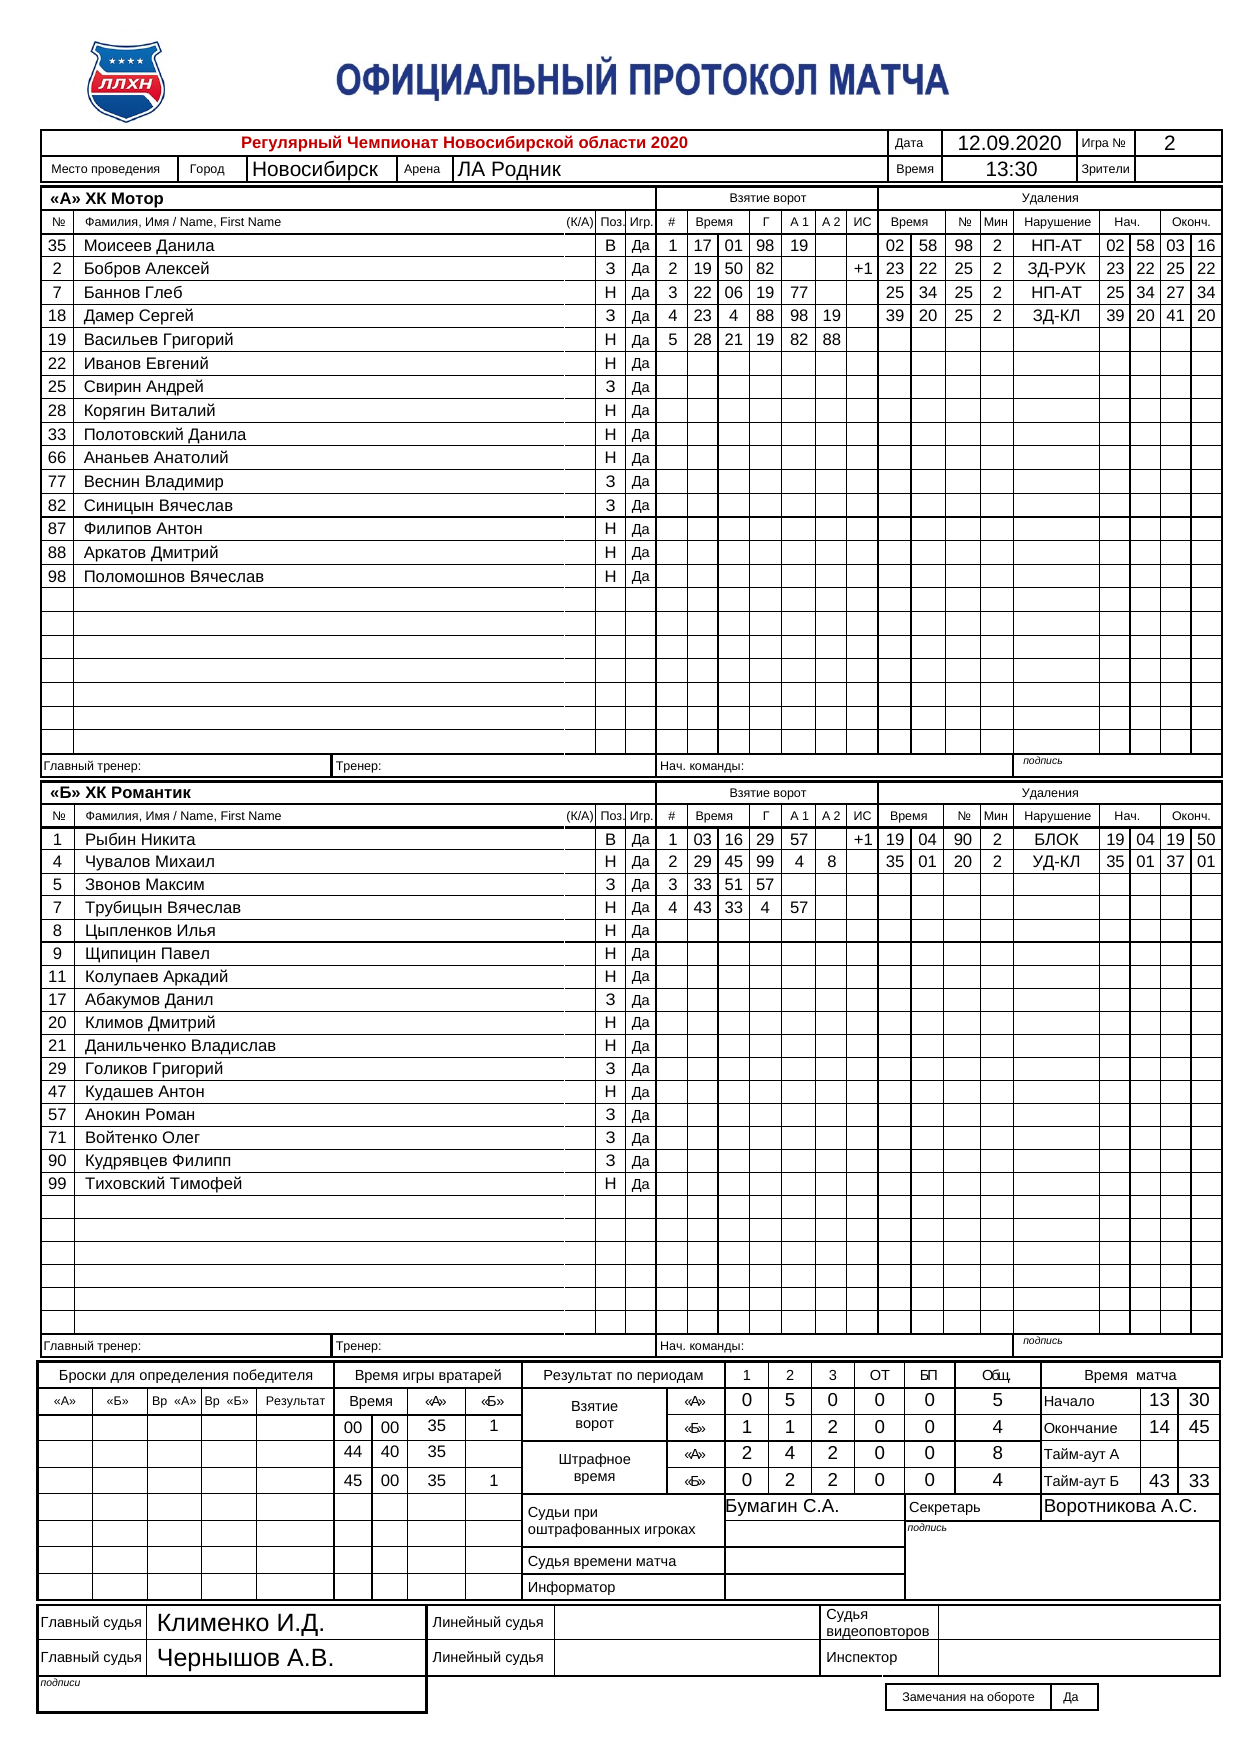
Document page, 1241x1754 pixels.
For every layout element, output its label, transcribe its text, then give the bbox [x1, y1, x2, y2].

table_cell 40 [373, 1441, 407, 1467]
table_cell Да [626, 874, 655, 895]
table_cell 2 [981, 257, 1013, 280]
table_cell [912, 1081, 943, 1103]
table_cell [816, 920, 846, 941]
table_cell «А» [668, 1389, 724, 1413]
table_cell [1014, 612, 1099, 634]
table_cell [816, 281, 846, 303]
table_cell [596, 683, 625, 706]
table_cell [946, 636, 980, 658]
table_cell 29 [42, 1058, 74, 1079]
table_cell [626, 1219, 655, 1241]
table_cell 34 [912, 281, 945, 303]
table_cell [847, 1196, 877, 1218]
table_cell [688, 612, 717, 634]
table_cell [657, 399, 687, 422]
table_cell [1131, 659, 1160, 682]
table_cell Н [596, 328, 625, 351]
table_cell [719, 1311, 749, 1333]
table_cell [782, 446, 815, 469]
table_cell [74, 588, 564, 611]
table_cell 25 [1100, 281, 1129, 303]
table_cell [1131, 494, 1160, 516]
table_cell 5 [42, 874, 74, 895]
table_cell [981, 1265, 1013, 1287]
table_cell [1100, 683, 1129, 706]
table_cell [408, 1494, 465, 1520]
table_cell [1131, 730, 1160, 753]
table_cell [750, 541, 781, 564]
table_cell [74, 659, 564, 682]
table_cell [565, 989, 595, 1011]
table_cell [816, 989, 846, 1011]
table_cell [565, 850, 595, 872]
table_cell [1131, 1242, 1160, 1264]
table_cell Да [626, 1012, 655, 1033]
table_cell Арена [398, 157, 452, 181]
table_cell [335, 1574, 371, 1599]
table_cell № [946, 211, 980, 233]
table_cell Моисеев Данила [74, 235, 564, 256]
table_cell [847, 850, 877, 872]
table_header «Б» ХК Романтик [42, 783, 655, 803]
table_cell [1131, 1288, 1160, 1310]
table_cell 04 [1131, 829, 1160, 849]
table_cell [750, 423, 781, 445]
table_cell [782, 1035, 815, 1057]
table_cell [565, 257, 595, 280]
table_cell [466, 1574, 521, 1599]
table_cell [847, 966, 877, 987]
table_cell [148, 1416, 201, 1440]
table_cell [981, 659, 1013, 682]
table_cell [408, 1521, 465, 1546]
table_cell Н [596, 850, 625, 872]
table_cell [688, 943, 717, 964]
table_cell А 2 [816, 211, 846, 233]
table_cell [719, 1219, 749, 1241]
table_cell [847, 1219, 877, 1241]
table_cell [912, 612, 945, 634]
table_cell Время [889, 157, 941, 181]
table_header Удаления [879, 783, 1221, 803]
table_cell [981, 423, 1013, 445]
table_cell [981, 1127, 1013, 1149]
table_cell «Б» [93, 1389, 147, 1413]
table_cell [202, 1574, 256, 1599]
table_cell [75, 1311, 564, 1333]
table_cell [688, 1104, 717, 1126]
table_cell [981, 376, 1013, 398]
table_cell [626, 1196, 655, 1218]
table_cell [946, 541, 980, 564]
table_cell [1192, 1196, 1221, 1218]
table_cell [750, 1127, 781, 1149]
table_cell ЗД-РУК [1014, 257, 1099, 280]
table_cell Да [626, 1127, 655, 1149]
table_cell [912, 328, 945, 351]
table_cell [1141, 1441, 1177, 1467]
table_cell 25 [946, 281, 980, 303]
table_cell [719, 683, 749, 706]
table_cell [816, 659, 846, 682]
table_cell [981, 518, 1013, 540]
table_cell [816, 683, 846, 706]
table_cell [946, 707, 980, 729]
table_cell 4 [42, 850, 74, 872]
table_cell [912, 1058, 943, 1079]
table_cell [879, 1058, 910, 1079]
table_cell УД-КЛ [1014, 850, 1099, 872]
table_cell Филипов Антон [74, 518, 564, 540]
table_cell [1014, 1265, 1099, 1287]
table_cell Баннов Глеб [74, 281, 564, 303]
table_cell Н [596, 896, 625, 918]
table_cell [912, 943, 943, 964]
table_cell 2 [657, 257, 687, 280]
table_cell 23 [1100, 257, 1129, 280]
table_cell [688, 659, 717, 682]
table_cell [981, 1104, 1013, 1126]
table_cell [1014, 920, 1099, 941]
table_cell [750, 399, 781, 422]
table_cell [75, 1242, 564, 1264]
table_cell 20 [1131, 305, 1160, 327]
table_header Регулярный Чемпионат Новосибирской области 2020 [42, 131, 887, 155]
table_cell [688, 1196, 717, 1218]
table_cell [596, 1311, 625, 1333]
table_cell [688, 1150, 717, 1172]
table_cell 45 [719, 850, 749, 872]
table_cell 0 [855, 1415, 904, 1440]
table_cell [981, 920, 1013, 941]
table_cell [1131, 707, 1160, 729]
table_cell Рыбин Никита [75, 829, 564, 849]
table_cell 9 [42, 943, 74, 964]
table_cell [565, 1265, 595, 1287]
table_cell 35 [879, 850, 910, 872]
table_cell 0 [812, 1389, 854, 1413]
table_cell [879, 541, 910, 564]
table_cell [782, 659, 815, 682]
table_cell [1131, 328, 1160, 351]
table_cell 21 [42, 1035, 74, 1057]
table_cell Н [596, 541, 625, 564]
table_cell [750, 636, 781, 658]
table_cell Синицын Вячеслав [74, 494, 564, 516]
table_cell 88 [816, 328, 846, 351]
table_cell [1161, 707, 1190, 729]
table_cell Бобров Алексей [74, 257, 564, 280]
table_cell [688, 518, 717, 540]
table_cell [1131, 1219, 1160, 1241]
table_cell [719, 1242, 749, 1264]
table_cell [565, 707, 595, 729]
table_cell [981, 874, 1013, 895]
table_cell [847, 989, 877, 1011]
table_cell 04 [912, 829, 943, 849]
table_cell [1100, 874, 1129, 895]
table_cell [565, 1104, 595, 1126]
table_cell [1192, 494, 1221, 516]
table_cell Н [596, 565, 625, 587]
table_cell [75, 1265, 564, 1287]
table_cell [257, 1441, 333, 1467]
table_cell [981, 1311, 1013, 1333]
table_cell [408, 1547, 465, 1573]
table_cell [1014, 518, 1099, 540]
table_cell [1161, 1012, 1190, 1033]
table_cell [1161, 470, 1190, 493]
table_cell 43 [1141, 1468, 1177, 1493]
table_cell [782, 1012, 815, 1033]
table_header Замечания на обороте [887, 1685, 1050, 1709]
table_cell [782, 541, 815, 564]
table_cell Да [626, 565, 655, 587]
table_cell Да [626, 966, 655, 987]
table_cell [981, 399, 1013, 422]
table_cell [847, 659, 877, 682]
table_cell 0 [905, 1389, 954, 1413]
table_cell З [596, 1104, 625, 1126]
table_cell [657, 518, 687, 540]
table_cell [816, 518, 846, 540]
table_cell [816, 1242, 846, 1264]
table_cell [1192, 352, 1221, 374]
table_header Броски для определения победителя [39, 1363, 333, 1387]
table_cell [74, 612, 564, 634]
table_cell Да [626, 541, 655, 564]
table_cell Г [750, 805, 781, 826]
table_cell [879, 1311, 910, 1333]
table_cell Фамилия, Имя / Name, First Name [75, 805, 565, 826]
table_cell [626, 730, 655, 753]
table_cell 20 [1192, 305, 1221, 327]
table_cell 03 [1161, 235, 1190, 256]
table_cell [1161, 636, 1190, 658]
table_cell [565, 730, 595, 753]
table_cell [750, 683, 781, 706]
table_cell [816, 1311, 846, 1333]
table_cell [373, 1494, 407, 1520]
table_cell [726, 1575, 904, 1599]
table_cell [657, 494, 687, 516]
table_cell Вр «А» [148, 1389, 201, 1413]
table_cell [565, 636, 595, 658]
table_cell [1192, 518, 1221, 540]
table_cell 34 [1192, 281, 1221, 303]
table_cell «А» [408, 1389, 465, 1413]
table_cell 90 [42, 1150, 74, 1172]
table_cell [1100, 1173, 1129, 1195]
table_cell [782, 683, 815, 706]
table_cell Н [596, 399, 625, 422]
table_cell [750, 1058, 781, 1079]
table_cell [750, 1173, 781, 1195]
table_cell [912, 683, 945, 706]
table_cell [1131, 920, 1160, 941]
table_cell [596, 588, 625, 611]
table_cell 0 [726, 1468, 768, 1493]
table_cell [946, 470, 980, 493]
table_cell [879, 874, 910, 895]
table_cell [1131, 683, 1160, 706]
table_cell [816, 1104, 846, 1126]
table_cell [816, 446, 846, 469]
table_cell [1161, 1311, 1190, 1333]
table_cell Колупаев Аркадий [75, 966, 564, 987]
table_cell [1192, 1035, 1221, 1057]
table_cell 19 [816, 305, 846, 327]
table_cell [879, 470, 910, 493]
table_cell 22 [42, 352, 73, 374]
table_cell [1100, 1058, 1129, 1079]
table_cell [74, 683, 564, 706]
table_cell [816, 943, 846, 964]
table_cell [626, 612, 655, 634]
table_cell [148, 1521, 201, 1546]
table_cell НП-АТ [1014, 235, 1099, 256]
table_cell [981, 636, 1013, 658]
table_cell [782, 1058, 815, 1079]
table_cell 19 [42, 328, 73, 351]
table_cell ИС [847, 211, 877, 233]
table_cell [42, 1311, 74, 1333]
table_cell [1161, 612, 1190, 634]
table_cell [816, 1150, 846, 1172]
table_cell 0 [905, 1442, 954, 1467]
table_cell [782, 1288, 815, 1310]
table_cell 33 [719, 896, 749, 918]
table_cell [1100, 1196, 1129, 1218]
table_cell [688, 1265, 717, 1287]
table_cell [657, 920, 687, 941]
table_cell [816, 235, 846, 256]
table_cell [981, 494, 1013, 516]
table_cell [565, 1196, 595, 1218]
table_cell [847, 1127, 877, 1149]
table_cell [816, 1035, 846, 1057]
table_cell 4 [769, 1442, 811, 1467]
table_cell [555, 1606, 819, 1639]
table_cell 19 [688, 257, 717, 280]
table_cell [816, 1196, 846, 1218]
table_cell Да [626, 1150, 655, 1172]
table_cell [1161, 989, 1190, 1011]
table_cell [688, 423, 717, 445]
table_cell [981, 565, 1013, 587]
table_cell Мин [981, 805, 1013, 826]
table_cell [39, 1416, 92, 1440]
table_cell # [657, 211, 687, 233]
table_cell [1131, 874, 1160, 895]
table_cell Бумагин С.А. [726, 1495, 904, 1520]
table_cell [596, 1242, 625, 1264]
table_cell [816, 470, 846, 493]
table_cell Да [626, 352, 655, 374]
table_cell Климов Дмитрий [75, 1012, 564, 1033]
table_cell [1014, 1104, 1099, 1126]
table_cell [596, 707, 625, 729]
table_cell (К/А) [565, 805, 595, 826]
table_cell Н [596, 518, 625, 540]
table_cell [565, 399, 595, 422]
table_cell подписи [39, 1677, 425, 1711]
table_cell [847, 683, 877, 706]
table_cell НП-АТ [1014, 281, 1099, 303]
table_cell [879, 565, 910, 587]
table_cell [750, 730, 781, 753]
table_cell [1161, 423, 1190, 445]
table_cell 28 [688, 328, 717, 351]
table_cell [565, 1242, 595, 1264]
table_cell З [596, 470, 625, 493]
table_cell В [596, 829, 625, 849]
table_cell 19 [750, 281, 781, 303]
table_cell [1192, 470, 1221, 493]
table_cell [750, 1196, 781, 1218]
table_cell З [596, 1150, 625, 1172]
table_cell [202, 1441, 256, 1467]
table_cell [565, 943, 595, 964]
table_cell З [596, 257, 625, 280]
table_cell [565, 328, 595, 351]
table_cell Главный судья [39, 1606, 146, 1639]
table_cell [816, 730, 846, 753]
table_cell [939, 1606, 1219, 1639]
table_cell Н [596, 423, 625, 445]
table_cell [912, 874, 943, 895]
table_cell З [596, 1058, 625, 1079]
table_cell [688, 1081, 717, 1103]
table_cell 27 [1161, 281, 1190, 303]
table_cell [1014, 874, 1099, 895]
table_cell [719, 1265, 749, 1287]
table_cell [946, 612, 980, 634]
table_cell [1161, 352, 1190, 374]
table_cell [981, 1219, 1013, 1241]
table_cell [847, 1012, 877, 1033]
table_cell БЛОК [1014, 829, 1099, 849]
table_cell [1131, 1035, 1160, 1057]
table_cell [1192, 966, 1221, 987]
table_cell Г [750, 211, 781, 233]
table_cell 57 [42, 1104, 74, 1126]
table_cell 4 [956, 1468, 1040, 1493]
table_cell [912, 423, 945, 445]
table_cell 71 [42, 1127, 74, 1149]
table_cell 57 [782, 829, 815, 849]
table_cell Главный судья [39, 1640, 146, 1675]
table_cell [981, 1035, 1013, 1057]
table_cell [879, 494, 910, 516]
table_header Игра № [1078, 131, 1134, 155]
table_cell [782, 1265, 815, 1287]
table_cell [1100, 423, 1129, 445]
table_cell Да [626, 1104, 655, 1126]
table_cell [879, 989, 910, 1011]
table_cell [946, 730, 980, 753]
table_cell [1161, 1196, 1190, 1218]
table_cell [1161, 1219, 1190, 1241]
table_cell [1192, 541, 1221, 564]
table_cell [782, 1242, 815, 1264]
table_cell 22 [688, 281, 717, 303]
table_cell [565, 874, 595, 895]
table_cell Н [596, 1035, 625, 1057]
table_cell [74, 636, 564, 658]
table_cell 25 [946, 257, 980, 280]
table_cell [657, 1242, 687, 1264]
table_cell [1192, 328, 1221, 351]
table_cell +1 [847, 257, 877, 280]
table_cell [946, 588, 980, 611]
table_cell [782, 874, 815, 895]
table_cell [1179, 1441, 1219, 1467]
table_cell [879, 966, 910, 987]
table_cell [1131, 896, 1160, 918]
table_cell [1136, 157, 1221, 181]
table_cell 98 [946, 235, 980, 256]
table_cell [565, 829, 595, 849]
table_cell [1014, 1242, 1099, 1264]
table_cell [847, 376, 877, 398]
table_cell Секретарь [906, 1495, 1040, 1520]
table_cell [981, 1242, 1013, 1264]
table_cell 90 [944, 829, 980, 849]
table_cell [1161, 518, 1190, 540]
table_cell Да [626, 470, 655, 493]
table_cell [946, 446, 980, 469]
table_cell Время [688, 805, 749, 826]
table_cell 35 [408, 1468, 465, 1493]
table_cell [750, 588, 781, 611]
table_cell Да [626, 446, 655, 469]
table_cell 98 [42, 565, 73, 587]
table_cell 0 [855, 1442, 904, 1467]
table_cell Да [626, 518, 655, 540]
table_cell [847, 943, 877, 964]
table_cell Н [596, 1081, 625, 1103]
table_cell «Б» [668, 1468, 724, 1493]
table_cell 2 [42, 257, 73, 280]
table_cell [626, 1242, 655, 1264]
table_cell [257, 1547, 333, 1573]
table_cell [879, 1012, 910, 1033]
table_cell [688, 1242, 717, 1264]
table_cell [42, 730, 73, 753]
table_cell [1100, 707, 1129, 729]
table_cell [879, 1081, 910, 1103]
table_cell 13:30 [943, 157, 1076, 181]
table_cell Время [335, 1389, 407, 1413]
table_cell [1131, 636, 1160, 658]
table_cell [626, 1288, 655, 1310]
table_cell [596, 1288, 625, 1310]
table_cell [912, 446, 945, 469]
table_cell [879, 1196, 910, 1218]
table_cell [42, 636, 73, 658]
table_cell [1161, 1104, 1190, 1126]
table_cell [565, 1127, 595, 1149]
table_cell Линейный судья [428, 1606, 554, 1639]
table_cell [688, 1035, 717, 1057]
table_cell [688, 730, 717, 753]
table_cell 51 [719, 874, 749, 895]
table_cell [782, 636, 815, 658]
table_cell [782, 1081, 815, 1103]
table_cell [750, 707, 781, 729]
table_cell [981, 707, 1013, 729]
table_cell [879, 423, 910, 445]
table_cell [93, 1441, 147, 1467]
table_cell 0 [905, 1415, 954, 1440]
table_cell [565, 305, 595, 327]
table_cell Н [596, 1012, 625, 1033]
table_cell [565, 1081, 595, 1103]
table_header Взятие ворот [657, 783, 877, 803]
table_cell [1131, 1150, 1160, 1172]
table_cell [981, 470, 1013, 493]
table_cell [1100, 1104, 1129, 1126]
table_cell 1 [726, 1415, 768, 1440]
table_cell 2 [981, 235, 1013, 256]
table_cell [1161, 1265, 1190, 1287]
table_cell Тайм-аут Б [1042, 1468, 1140, 1493]
table_cell [1100, 518, 1129, 540]
table_cell [42, 1288, 74, 1310]
table_cell Анокин Роман [75, 1104, 564, 1126]
table_cell Время [879, 211, 945, 233]
table_cell Время [879, 805, 943, 826]
table_cell 47 [42, 1081, 74, 1103]
table_cell [944, 896, 980, 918]
table_cell [847, 235, 877, 256]
table_cell [782, 1104, 815, 1126]
table_cell 01 [912, 850, 943, 872]
table_cell [816, 612, 846, 634]
table_cell [879, 1265, 910, 1287]
table_cell [39, 1494, 92, 1520]
table_cell 0 [855, 1468, 904, 1493]
table_cell ИС [847, 805, 877, 826]
table_cell [565, 446, 595, 469]
table_cell Тренер: [333, 755, 655, 776]
table_cell 29 [750, 829, 781, 849]
table_cell [1100, 1311, 1129, 1333]
table_cell Да [626, 1035, 655, 1057]
table_cell [1161, 659, 1190, 682]
table_cell [912, 352, 945, 374]
table_cell Мин [981, 211, 1013, 233]
table_cell Линейный судья [428, 1640, 554, 1675]
table_cell [1014, 636, 1099, 658]
table_cell [719, 989, 749, 1011]
table_cell [657, 730, 687, 753]
table_cell [816, 257, 846, 280]
table_cell 58 [912, 235, 945, 256]
table_cell [1100, 636, 1129, 658]
table_cell 34 [1131, 281, 1160, 303]
table_cell [466, 1521, 521, 1546]
table_cell [782, 730, 815, 753]
table_cell [782, 565, 815, 587]
table_cell [782, 1311, 815, 1333]
table_cell [1192, 730, 1221, 753]
table_cell [1161, 896, 1190, 918]
table_cell [719, 1173, 749, 1195]
table_cell [847, 1288, 877, 1310]
table_cell [847, 1058, 877, 1079]
table_cell [1131, 518, 1160, 540]
table_cell [1192, 588, 1221, 611]
table_cell [1100, 1127, 1129, 1149]
table_cell [428, 1677, 882, 1711]
table_cell [912, 966, 943, 987]
table_cell Фамилия, Имя / Name, First Name [74, 211, 565, 233]
table_cell 0 [726, 1389, 768, 1413]
table_cell [1161, 494, 1190, 516]
table_cell Инспектор [821, 1640, 938, 1675]
table_cell [565, 518, 595, 540]
table_cell [750, 1081, 781, 1103]
table_cell [1161, 1035, 1190, 1057]
table_cell А 1 [782, 211, 815, 233]
table_cell [750, 1265, 781, 1287]
table_cell 33 [42, 423, 73, 445]
table_cell 77 [42, 470, 73, 493]
table_cell [1192, 659, 1221, 682]
table_cell [688, 446, 717, 469]
table_cell [1131, 423, 1160, 445]
table_cell [782, 612, 815, 634]
table_cell [565, 920, 595, 941]
table_cell [782, 376, 815, 398]
table_cell [816, 1127, 846, 1149]
table_header 2 [1136, 131, 1221, 155]
table_cell 66 [42, 446, 73, 469]
table_cell 2 [981, 829, 1013, 849]
table_cell [1100, 1012, 1129, 1033]
table_cell # [657, 805, 687, 826]
table_cell [1192, 1311, 1221, 1333]
table_cell [879, 1173, 910, 1195]
table_cell Иванов Евгений [74, 352, 564, 374]
table_cell 22 [912, 257, 945, 280]
table_cell [879, 730, 910, 753]
table_cell [944, 1081, 980, 1103]
table_cell ЗД-КЛ [1014, 305, 1099, 327]
table_cell Звонов Максим [75, 874, 564, 895]
table_cell [1014, 376, 1099, 398]
table_cell [816, 423, 846, 445]
table_cell Н [596, 446, 625, 469]
table_cell [847, 352, 877, 374]
table_cell [946, 352, 980, 374]
table_cell 58 [1131, 235, 1160, 256]
table_cell [879, 636, 910, 658]
table_cell 0 [905, 1468, 954, 1493]
table_cell 2 [812, 1415, 854, 1440]
table_cell [565, 966, 595, 987]
table_cell 4 [750, 896, 781, 918]
table_cell [1131, 446, 1160, 469]
table_cell [555, 1640, 819, 1675]
table_cell [626, 659, 655, 682]
table_cell Тиховский Тимофей [75, 1173, 564, 1195]
table_cell [847, 1311, 877, 1333]
table_cell [847, 565, 877, 587]
table_cell [782, 423, 815, 445]
table_header 2 [769, 1363, 811, 1387]
table_cell [1014, 494, 1099, 516]
table_cell [596, 1196, 625, 1218]
table_cell 2 [726, 1442, 768, 1467]
table_cell Да [626, 281, 655, 303]
table_cell [466, 1494, 521, 1520]
table_cell [657, 541, 687, 564]
table_cell [816, 707, 846, 729]
table_cell [944, 1265, 980, 1287]
table_cell [782, 1196, 815, 1218]
table_cell [688, 1219, 717, 1241]
table_cell [883, 1677, 1220, 1681]
table_cell [148, 1574, 201, 1599]
table_cell [565, 423, 595, 445]
table_cell [565, 494, 595, 516]
table_cell [912, 1173, 943, 1195]
table_cell [879, 376, 910, 398]
table_cell [782, 1219, 815, 1241]
table_cell [946, 399, 980, 422]
table_cell Данильченко Владислав [75, 1035, 564, 1057]
table_cell [1100, 896, 1129, 918]
table_cell 02 [1100, 235, 1129, 256]
table_cell [565, 541, 595, 564]
table_cell [1100, 943, 1129, 964]
table_cell [74, 707, 564, 729]
table_header БП [905, 1363, 954, 1387]
table_cell [847, 328, 877, 351]
table_cell [847, 707, 877, 729]
table_cell [1131, 966, 1160, 987]
table_cell [657, 588, 687, 611]
table_cell 20 [944, 850, 980, 872]
table_cell 7 [42, 281, 73, 303]
table_cell [847, 1035, 877, 1057]
table_cell Судья времени матча [523, 1548, 724, 1573]
table_cell Взятие ворот [523, 1389, 666, 1440]
table_cell [750, 612, 781, 634]
table_cell 00 [373, 1468, 407, 1493]
table_cell [1131, 1311, 1160, 1333]
table_cell [657, 565, 687, 587]
table_cell [1014, 943, 1099, 964]
table_cell 18 [42, 305, 73, 327]
table_cell [1100, 612, 1129, 634]
table_cell Да [626, 235, 655, 256]
table_cell 82 [42, 494, 73, 516]
table_cell [750, 1104, 781, 1126]
table_cell [1161, 874, 1190, 895]
table_cell [657, 1104, 687, 1126]
table_cell [912, 518, 945, 540]
table_cell [202, 1547, 256, 1573]
table_cell [565, 1288, 595, 1310]
table_cell Информатор [523, 1575, 724, 1599]
table_cell [657, 1288, 687, 1310]
table_cell [565, 1311, 595, 1333]
table_cell 19 [782, 235, 815, 256]
table_cell [565, 376, 595, 398]
table_cell [816, 588, 846, 611]
table_cell [944, 1242, 980, 1264]
table_cell 4 [657, 305, 687, 327]
table_cell [596, 1219, 625, 1241]
table_cell [816, 874, 846, 895]
table_cell [657, 966, 687, 987]
table_cell 77 [782, 281, 815, 303]
table_cell [782, 1127, 815, 1149]
table_cell [816, 1058, 846, 1079]
table_cell З [596, 989, 625, 1011]
table_cell [719, 541, 749, 564]
table_cell [657, 636, 687, 658]
table_cell [946, 376, 980, 398]
table_cell [1131, 470, 1160, 493]
table_cell Да [626, 494, 655, 516]
table_cell [750, 1311, 781, 1333]
table_cell [626, 683, 655, 706]
table_cell [719, 352, 749, 374]
table_cell 06 [719, 281, 749, 303]
table_cell [42, 683, 73, 706]
table_cell [1014, 446, 1099, 469]
table_cell [879, 1035, 910, 1057]
table_cell [93, 1468, 147, 1493]
table_cell Нач. команды: [657, 1335, 1012, 1356]
table_cell [944, 966, 980, 987]
table_cell [1131, 376, 1160, 398]
table_cell 01 [1131, 850, 1160, 872]
table_cell [626, 1265, 655, 1287]
table_cell [719, 588, 749, 611]
table_cell 4 [782, 850, 815, 872]
table_cell [657, 1150, 687, 1172]
table_cell [1014, 1173, 1099, 1195]
table_cell [688, 352, 717, 374]
table_cell Штрафное время [523, 1442, 666, 1493]
table_cell [1192, 683, 1221, 706]
table_cell [912, 1104, 943, 1126]
table_cell [1014, 683, 1099, 706]
table_cell [1014, 1127, 1099, 1149]
table_cell [981, 1012, 1013, 1033]
table_cell Да [626, 920, 655, 941]
table_cell [782, 494, 815, 516]
table_cell [1100, 1265, 1129, 1287]
table_cell [879, 1127, 910, 1149]
table_cell [688, 470, 717, 493]
table_cell [750, 1242, 781, 1264]
table_cell Н [596, 920, 625, 941]
table_cell Да [626, 829, 655, 849]
table_cell [1131, 1127, 1160, 1149]
table_cell [719, 943, 749, 964]
table_cell [1192, 1265, 1221, 1287]
table_cell [657, 943, 687, 964]
table_cell [1131, 1265, 1160, 1287]
table_cell Воротникова А.С. [1042, 1495, 1219, 1520]
table_cell Время [688, 211, 749, 233]
table_cell [1131, 1012, 1160, 1033]
table_cell [1192, 989, 1221, 1011]
table_cell 82 [782, 328, 815, 351]
table_cell Да [626, 399, 655, 422]
table_cell [847, 1081, 877, 1103]
table_cell [596, 730, 625, 753]
table_cell [565, 612, 595, 634]
table_cell [847, 446, 877, 469]
table_cell 33 [688, 874, 717, 895]
table_cell [688, 966, 717, 987]
table_cell [946, 494, 980, 516]
table_cell [1131, 943, 1160, 964]
table_cell Вр «Б» [202, 1389, 256, 1413]
table_cell [1192, 874, 1221, 895]
table_cell 2 [657, 850, 687, 872]
table_cell [719, 518, 749, 540]
table_cell [1161, 1150, 1190, 1172]
table_cell [879, 612, 910, 634]
table_cell [879, 1242, 910, 1264]
table_cell [981, 1058, 1013, 1079]
table_cell [726, 1521, 904, 1546]
table_cell [1100, 1288, 1129, 1310]
table_cell [1100, 989, 1129, 1011]
table_cell [847, 423, 877, 445]
table_cell 87 [42, 518, 73, 540]
table_cell 03 [688, 829, 717, 849]
table_cell [1100, 470, 1129, 493]
table_cell [42, 659, 73, 682]
table_cell [93, 1416, 147, 1440]
table_cell Нач. команды: [657, 755, 1012, 776]
table_cell [657, 446, 687, 469]
table_cell [782, 707, 815, 729]
table_cell [1192, 376, 1221, 398]
table_cell [1161, 565, 1190, 587]
table_cell [981, 612, 1013, 634]
table_cell [1014, 1311, 1099, 1333]
table_cell [1100, 376, 1129, 398]
table_cell Чернышов А.В. [147, 1640, 425, 1675]
table_cell [719, 1012, 749, 1033]
table_cell [1100, 659, 1129, 682]
table_cell [1100, 1219, 1129, 1241]
table_cell [39, 1574, 92, 1599]
table_cell [782, 399, 815, 422]
table_cell [879, 1150, 910, 1172]
table_cell В [596, 235, 625, 256]
table_cell [688, 399, 717, 422]
table_cell 20 [42, 1012, 74, 1033]
table_cell Да [626, 1081, 655, 1103]
table_cell [816, 1173, 846, 1195]
table_cell [719, 1104, 749, 1126]
table_cell 1 [769, 1415, 811, 1440]
table_cell [1161, 1242, 1190, 1264]
table_cell [946, 328, 980, 351]
table_cell [912, 1150, 943, 1172]
table_cell 25 [1161, 257, 1190, 280]
table_cell [1192, 399, 1221, 422]
table_cell 19 [1161, 829, 1190, 849]
table_cell [946, 565, 980, 587]
table_cell [1131, 1104, 1160, 1126]
table_cell [42, 707, 73, 729]
table_cell [750, 1288, 781, 1310]
table_cell [1014, 588, 1099, 611]
table_cell Нач. [1100, 805, 1160, 826]
table_cell [1192, 1173, 1221, 1195]
table_cell [719, 636, 749, 658]
table_cell Да [626, 850, 655, 872]
table_cell № [42, 805, 74, 826]
table_cell 28 [42, 399, 73, 422]
table_cell [1014, 541, 1099, 564]
table_cell [39, 1547, 92, 1573]
table_cell [847, 612, 877, 634]
table_cell Тренер: [333, 1335, 655, 1356]
table_cell [912, 1127, 943, 1149]
table_cell [912, 1012, 943, 1033]
table_cell 2 [981, 305, 1013, 327]
table_cell [847, 1173, 877, 1195]
table_cell [719, 612, 749, 634]
table_cell [816, 494, 846, 516]
table_cell [1131, 588, 1160, 611]
table_cell 44 [335, 1441, 371, 1467]
table_cell Ананьев Анатолий [74, 446, 564, 469]
table_cell 01 [719, 235, 749, 256]
table_cell [816, 636, 846, 658]
table_cell [202, 1521, 256, 1546]
table_cell [596, 1265, 625, 1287]
table_cell Да [626, 423, 655, 445]
table_cell 35 [408, 1441, 465, 1467]
table_cell Нарушение [1014, 805, 1099, 826]
table_cell [912, 659, 945, 682]
table_cell [1192, 1104, 1221, 1126]
table_cell [719, 966, 749, 987]
table_cell [1014, 399, 1099, 422]
table_cell [565, 235, 595, 256]
table_cell [981, 541, 1013, 564]
table_cell [1014, 966, 1099, 987]
table_cell [912, 588, 945, 611]
table_cell ЛА Родник [454, 157, 887, 181]
table_cell 43 [688, 896, 717, 918]
table_cell [688, 1058, 717, 1079]
table_cell [565, 1173, 595, 1195]
table_cell 16 [719, 829, 749, 849]
table_cell [1014, 1219, 1099, 1241]
table_cell [1192, 707, 1221, 729]
table_cell [688, 683, 717, 706]
table_cell [257, 1574, 333, 1599]
table_cell [39, 1468, 92, 1493]
table_cell Корягин Виталий [74, 399, 564, 422]
table_cell [719, 1081, 749, 1103]
table_cell 50 [719, 257, 749, 280]
table_cell 8 [42, 920, 74, 941]
table_cell [879, 1104, 910, 1126]
table_cell Начало [1042, 1389, 1140, 1413]
table_cell 2 [812, 1468, 854, 1493]
table_cell Поз. [596, 211, 625, 233]
table_cell Абакумов Данил [75, 989, 564, 1011]
table_cell [657, 1012, 687, 1033]
table_cell 17 [42, 989, 74, 1011]
table_cell 02 [879, 235, 910, 256]
table_cell Игр. [626, 805, 655, 826]
table_cell 23 [688, 305, 717, 327]
table_cell 1 [42, 829, 74, 849]
table_cell [1100, 966, 1129, 987]
table_cell [1192, 636, 1221, 658]
table_cell [657, 1081, 687, 1103]
table_cell [847, 588, 877, 611]
table_cell [688, 1127, 717, 1149]
table_cell [912, 1242, 943, 1264]
table_cell [782, 257, 815, 280]
table_cell [912, 494, 945, 516]
table_header 1 [726, 1363, 768, 1387]
table_cell [816, 966, 846, 987]
table_cell [1100, 588, 1129, 611]
table_cell [946, 423, 980, 445]
table_cell «А» [39, 1389, 92, 1413]
table_cell [816, 565, 846, 587]
table_cell [719, 423, 749, 445]
table_cell [1161, 1173, 1190, 1195]
table_cell [944, 1012, 980, 1033]
table_cell Щипицин Павел [75, 943, 564, 964]
table_cell [981, 1288, 1013, 1310]
table_cell [688, 588, 717, 611]
table_cell 8 [816, 850, 846, 872]
table_cell [1014, 1035, 1099, 1057]
table_cell Город [179, 157, 246, 181]
table_cell [944, 1058, 980, 1079]
table_cell [1161, 541, 1190, 564]
table_cell [1192, 1219, 1221, 1241]
table_cell [657, 352, 687, 374]
table_cell [816, 1081, 846, 1103]
table_cell [981, 966, 1013, 987]
table_cell [912, 920, 943, 941]
table_cell [657, 1196, 687, 1218]
table_cell Клименко И.Д. [147, 1606, 425, 1639]
table_cell [688, 1311, 717, 1333]
table_cell [657, 683, 687, 706]
table_cell [688, 989, 717, 1011]
table_cell [657, 376, 687, 398]
table_cell [981, 943, 1013, 964]
table_cell [719, 1150, 749, 1172]
table_header 3 [812, 1363, 854, 1387]
table_cell [719, 1196, 749, 1218]
table_cell [657, 989, 687, 1011]
table_cell [657, 659, 687, 682]
table_cell Новосибирск [248, 157, 396, 181]
table_cell 14 [1141, 1415, 1177, 1440]
table_cell подпись [906, 1522, 1219, 1599]
table_cell 1 [466, 1416, 521, 1440]
table_cell [944, 989, 980, 1011]
table_cell 25 [42, 376, 73, 398]
table_cell [1100, 1081, 1129, 1103]
table_cell Н [596, 1173, 625, 1195]
table_header Результат по периодам [523, 1363, 724, 1387]
table_cell [1100, 494, 1129, 516]
table_cell [1192, 943, 1221, 964]
table_cell Да [626, 328, 655, 351]
table_cell [782, 943, 815, 964]
table_cell 21 [719, 328, 749, 351]
table_cell Да [626, 305, 655, 327]
table_cell 19 [750, 328, 781, 351]
table_cell Нач. [1100, 211, 1160, 233]
table_cell [847, 896, 877, 918]
table_cell 1 [657, 829, 687, 849]
table_cell Судья видеоповторов [821, 1606, 938, 1639]
table_cell [1100, 399, 1129, 422]
table_cell [981, 989, 1013, 1011]
table_cell 29 [688, 850, 717, 872]
table_cell 3 [657, 874, 687, 895]
table_cell [879, 1288, 910, 1310]
table_cell [39, 1521, 92, 1546]
table_cell [879, 518, 910, 540]
table_cell [816, 541, 846, 564]
table_cell 35 [1100, 850, 1129, 872]
table_cell [626, 707, 655, 729]
table_cell [688, 707, 717, 729]
table_cell [750, 989, 781, 1011]
table_cell [981, 588, 1013, 611]
table_cell [257, 1416, 333, 1440]
table_cell [847, 1265, 877, 1287]
table_cell [944, 943, 980, 964]
table_cell [1100, 352, 1129, 374]
table_cell [719, 1035, 749, 1057]
table_cell [750, 920, 781, 941]
table_cell [719, 565, 749, 587]
table_cell [626, 636, 655, 658]
table_cell [657, 1173, 687, 1195]
table_cell [1014, 896, 1099, 918]
table_header «А» ХК Мотор [42, 188, 655, 209]
table_cell [565, 565, 595, 587]
table_cell [1100, 1150, 1129, 1172]
table_cell [688, 565, 717, 587]
table_cell № [944, 805, 980, 826]
table_cell [1100, 328, 1129, 351]
table_cell Чувалов Михаил [75, 850, 564, 872]
table_cell 8 [956, 1442, 1040, 1467]
table_cell [879, 896, 910, 918]
table_cell [688, 541, 717, 564]
table_cell [1014, 352, 1099, 374]
table_cell [596, 612, 625, 634]
table_cell [1014, 989, 1099, 1011]
table_cell [1131, 399, 1160, 422]
table_cell [1100, 446, 1129, 469]
table_cell [1014, 1012, 1099, 1033]
table_cell 11 [42, 966, 74, 987]
table_cell [1161, 328, 1190, 351]
table_cell Кудашев Антон [75, 1081, 564, 1103]
table_cell 35 [42, 235, 73, 256]
table_cell [148, 1494, 201, 1520]
table_cell [1100, 1035, 1129, 1057]
table_cell [202, 1416, 256, 1440]
table_cell [148, 1441, 201, 1467]
table_cell [719, 1058, 749, 1079]
table_cell [1131, 541, 1160, 564]
table_cell «Б» [668, 1415, 724, 1440]
table_cell [1192, 423, 1221, 445]
table_cell Главный тренер: [42, 755, 330, 776]
table_cell [1014, 1058, 1099, 1079]
table_cell [93, 1574, 147, 1599]
table_cell 2 [812, 1442, 854, 1467]
table_cell Результат [257, 1389, 333, 1413]
table_cell [879, 920, 910, 941]
table_cell [1161, 588, 1190, 611]
table_cell [1014, 1288, 1099, 1310]
table_cell [688, 1173, 717, 1195]
table_cell [847, 494, 877, 516]
table_cell Цыпленков Илья [75, 920, 564, 941]
table_cell [816, 1219, 846, 1241]
table_cell подпись [1014, 755, 1221, 776]
table_cell [1131, 352, 1160, 374]
table_cell [719, 494, 749, 516]
table_cell [847, 281, 877, 303]
table_cell [1014, 659, 1099, 682]
table_cell [879, 446, 910, 469]
table_cell «Б » [466, 1389, 521, 1413]
table_cell [42, 612, 73, 634]
table_cell Н [596, 966, 625, 987]
table_cell 5 [956, 1389, 1040, 1413]
table_cell 30 [1179, 1389, 1219, 1413]
table_cell [657, 470, 687, 493]
table_cell [879, 588, 910, 611]
table_cell [1131, 1173, 1160, 1195]
table_cell [1014, 470, 1099, 493]
table_cell [944, 1196, 980, 1218]
table_cell 88 [750, 305, 781, 327]
table_cell [565, 683, 595, 706]
table_cell [1014, 1081, 1099, 1103]
table_cell [912, 730, 945, 753]
table_cell 20 [912, 305, 945, 327]
table_cell [202, 1468, 256, 1493]
table_cell 5 [769, 1389, 811, 1413]
table_header Время игры вратарей [335, 1363, 521, 1387]
table_cell [912, 896, 943, 918]
table_cell [1131, 1081, 1160, 1103]
table_cell Н [596, 281, 625, 303]
table_cell [719, 1288, 749, 1310]
table_cell З [596, 305, 625, 327]
table_cell № [42, 211, 73, 233]
table_cell Да [626, 896, 655, 918]
table_cell 45 [335, 1468, 371, 1493]
table_cell 99 [750, 850, 781, 872]
table_cell 98 [750, 235, 781, 256]
table_cell Да [626, 943, 655, 964]
table_cell [847, 1242, 877, 1264]
table_cell [1014, 1196, 1099, 1218]
table_cell [1161, 399, 1190, 422]
table_cell [912, 1311, 943, 1333]
table_cell [847, 470, 877, 493]
table_cell [981, 730, 1013, 753]
table_cell Игр. [626, 211, 655, 233]
table_cell [1161, 683, 1190, 706]
table_cell [688, 1288, 717, 1310]
table_cell З [596, 494, 625, 516]
table_cell [657, 1058, 687, 1079]
table_header Удаления [879, 188, 1221, 209]
table_cell [847, 399, 877, 422]
table_cell [657, 423, 687, 445]
table_cell 99 [42, 1173, 74, 1195]
table_cell [946, 518, 980, 540]
table_cell [1131, 612, 1160, 634]
table_cell [944, 1104, 980, 1126]
table_cell [981, 896, 1013, 918]
table_cell [719, 659, 749, 682]
table_cell [657, 1219, 687, 1241]
table_cell [1014, 730, 1099, 753]
table_header Да [1052, 1685, 1097, 1709]
table_cell [565, 588, 595, 611]
table_cell [466, 1441, 521, 1467]
table_cell [981, 683, 1013, 706]
table_cell [202, 1494, 256, 1520]
table_cell Аркатов Дмитрий [74, 541, 564, 564]
table_cell [1131, 989, 1160, 1011]
table_cell З [596, 376, 625, 398]
table_cell [847, 1150, 877, 1172]
table_cell [1100, 1242, 1129, 1264]
table_cell [981, 446, 1013, 469]
table_cell [565, 352, 595, 374]
table_cell З [596, 874, 625, 895]
table_cell [1100, 920, 1129, 941]
table_cell [1099, 1682, 1220, 1711]
table_cell [981, 1173, 1013, 1195]
table_cell 0 [855, 1389, 904, 1413]
table_cell [816, 1265, 846, 1287]
table_cell [782, 966, 815, 987]
table_cell [847, 518, 877, 540]
table_cell [688, 494, 717, 516]
table_cell Н [596, 943, 625, 964]
table_cell 4 [956, 1415, 1040, 1440]
table_cell 25 [879, 281, 910, 303]
table_cell [688, 376, 717, 398]
table_cell [1192, 1288, 1221, 1310]
table_cell [782, 920, 815, 941]
table_cell [944, 1311, 980, 1333]
table_cell [257, 1468, 333, 1493]
table_cell [946, 659, 980, 682]
table_header Время матча [1042, 1363, 1219, 1387]
table_cell 19 [879, 829, 910, 849]
table_cell [719, 470, 749, 493]
table_cell [726, 1548, 904, 1573]
table_cell [782, 989, 815, 1011]
table_cell 2 [981, 850, 1013, 872]
table_cell [1192, 1127, 1221, 1149]
table_cell Окончание [1042, 1415, 1140, 1440]
table_cell [782, 470, 815, 493]
table_cell [1131, 1196, 1160, 1218]
table_cell [1192, 612, 1221, 634]
table_cell [879, 328, 910, 351]
table_header 12.09.2020 [943, 131, 1076, 155]
table_cell Трубицын Вячеслав [75, 896, 564, 918]
table_header Дата [889, 131, 941, 155]
table_cell [1100, 730, 1129, 753]
table_cell 82 [750, 257, 781, 280]
table_cell [879, 707, 910, 729]
table_cell [257, 1521, 333, 1546]
table_cell [782, 588, 815, 611]
table_cell [816, 399, 846, 422]
table_cell 4 [719, 305, 749, 327]
table_cell [750, 376, 781, 398]
table_cell [912, 565, 945, 587]
table_cell 00 [335, 1416, 371, 1440]
table_cell [847, 305, 877, 327]
table_cell [1161, 966, 1190, 987]
table_cell 3 [657, 281, 687, 303]
table_cell 1 [466, 1468, 521, 1493]
table_cell Веснин Владимир [74, 470, 564, 493]
table_cell [719, 376, 749, 398]
table_cell [1014, 423, 1099, 445]
table_cell [816, 376, 846, 398]
table_cell 19 [1100, 829, 1129, 849]
table_cell [879, 683, 910, 706]
table_cell [750, 446, 781, 469]
table_cell [1161, 1127, 1190, 1149]
table_cell [688, 920, 717, 941]
table_cell [944, 1127, 980, 1149]
table_cell [1014, 328, 1099, 351]
table_cell [912, 636, 945, 658]
table_cell [1192, 1012, 1221, 1033]
table_cell 22 [1131, 257, 1160, 280]
table_cell [782, 352, 815, 374]
table_cell [39, 1441, 92, 1467]
table_cell [657, 1035, 687, 1057]
table_cell [944, 1173, 980, 1195]
picture [5, 28, 1179, 129]
table_cell [750, 659, 781, 682]
table_cell [596, 659, 625, 682]
table_cell Да [626, 1058, 655, 1079]
table_cell [847, 730, 877, 753]
table_cell [1192, 1081, 1221, 1103]
table_cell [981, 328, 1013, 351]
table_cell 4 [657, 896, 687, 918]
table_cell [912, 707, 945, 729]
table_cell [939, 1640, 1219, 1675]
table_cell [596, 636, 625, 658]
table_cell Нарушение [1014, 211, 1099, 233]
table_cell А 1 [782, 805, 815, 826]
table_cell [782, 1173, 815, 1195]
table_cell [719, 730, 749, 753]
table_cell [335, 1494, 371, 1520]
table_cell [74, 730, 564, 753]
table_cell Место проведения [42, 157, 177, 181]
table_cell 41 [1161, 305, 1190, 327]
table_cell [719, 920, 749, 941]
table_cell [565, 896, 595, 918]
table_cell [847, 1104, 877, 1126]
table_cell 17 [688, 235, 717, 256]
table_cell [912, 399, 945, 422]
table_cell [1161, 730, 1190, 753]
table_cell 1 [657, 235, 687, 256]
table_cell [1014, 1150, 1099, 1172]
table_cell 35 [408, 1416, 465, 1440]
table_cell [408, 1574, 465, 1599]
table_header ОТ [855, 1363, 904, 1387]
table_cell [42, 1242, 74, 1264]
table_cell А 2 [816, 805, 846, 826]
table_cell [93, 1521, 147, 1546]
table_cell [912, 989, 943, 1011]
table_header Взятие ворот [657, 188, 877, 209]
table_cell [912, 376, 945, 398]
table_cell 22 [1192, 257, 1221, 280]
table_cell [1161, 376, 1190, 398]
table_cell [93, 1494, 147, 1520]
table_cell Оконч. [1161, 805, 1221, 826]
table_cell [148, 1468, 201, 1493]
table_cell [1192, 446, 1221, 469]
table_cell [75, 1219, 564, 1241]
table_cell 00 [373, 1416, 407, 1440]
table_cell Войтенко Олег [75, 1127, 564, 1149]
table_cell [1161, 943, 1190, 964]
table_cell [879, 352, 910, 374]
table_cell [257, 1494, 333, 1520]
table_cell [719, 707, 749, 729]
table_cell [750, 352, 781, 374]
table_cell [879, 943, 910, 964]
table_cell [944, 1150, 980, 1172]
table_cell [1161, 920, 1190, 941]
table_cell [847, 541, 877, 564]
table_cell 2 [981, 281, 1013, 303]
table_cell [1014, 565, 1099, 587]
table_cell Судьи при оштрафованных игроках [523, 1495, 724, 1546]
table_cell [912, 1196, 943, 1218]
table_cell 2 [769, 1468, 811, 1493]
table_cell [981, 352, 1013, 374]
table_cell Поломошнов Вячеслав [74, 565, 564, 587]
table_cell [1161, 1288, 1190, 1310]
table_cell +1 [847, 829, 877, 849]
table_cell [750, 565, 781, 587]
table_cell [1161, 1058, 1190, 1079]
table_cell [816, 352, 846, 374]
table_cell [750, 1150, 781, 1172]
table_cell [847, 920, 877, 941]
table_cell [816, 896, 846, 918]
table_cell Да [626, 989, 655, 1011]
table_cell [565, 1219, 595, 1241]
table_cell 39 [879, 305, 910, 327]
table_cell [944, 1035, 980, 1057]
table_cell [750, 943, 781, 964]
table_cell [373, 1521, 407, 1546]
table_header Общ. [956, 1363, 1040, 1387]
table_cell [912, 470, 945, 493]
table_cell [565, 470, 595, 493]
table_cell [750, 1035, 781, 1057]
table_cell [847, 636, 877, 658]
table_cell [750, 1012, 781, 1033]
table_cell [1192, 1242, 1221, 1264]
table_cell [944, 1288, 980, 1310]
table_cell [688, 636, 717, 658]
table_cell Оконч. [1161, 211, 1221, 233]
table_cell [912, 1265, 943, 1287]
table_cell [626, 588, 655, 611]
table_cell 13 [1141, 1389, 1177, 1413]
table_cell [657, 1265, 687, 1287]
table_cell 25 [946, 305, 980, 327]
table_cell [816, 829, 846, 849]
table_cell 57 [782, 896, 815, 918]
table_cell [1192, 565, 1221, 587]
table_cell [912, 1035, 943, 1057]
table_cell [946, 683, 980, 706]
table_cell Да [626, 376, 655, 398]
table_cell Полотовский Данила [74, 423, 564, 445]
table_cell [879, 659, 910, 682]
table_cell З [596, 1127, 625, 1149]
table_cell [466, 1547, 521, 1573]
table_cell [657, 1311, 687, 1333]
table_cell [981, 1196, 1013, 1218]
table_cell [981, 1081, 1013, 1103]
table_cell 23 [879, 257, 910, 280]
table_cell [75, 1288, 564, 1310]
table_cell Тайм-аут А [1042, 1441, 1140, 1467]
table_cell [148, 1547, 201, 1573]
table_cell 88 [42, 541, 73, 564]
table_cell 7 [42, 896, 74, 918]
table_cell [657, 707, 687, 729]
table_cell [750, 1219, 781, 1241]
table_cell Свирин Андрей [74, 376, 564, 398]
table_cell [565, 1012, 595, 1033]
table_cell [912, 1219, 943, 1241]
table_cell [42, 588, 73, 611]
table_cell 33 [1179, 1468, 1219, 1493]
table_cell Да [626, 1173, 655, 1195]
table_cell [981, 1150, 1013, 1172]
table_cell 01 [1192, 850, 1221, 872]
table_cell [1192, 896, 1221, 918]
table_cell [335, 1547, 371, 1573]
table_cell «А» [668, 1442, 724, 1467]
table_cell [657, 612, 687, 634]
table_cell 50 [1192, 829, 1221, 849]
table_cell Да [626, 257, 655, 280]
table_cell [565, 1058, 595, 1079]
table_cell Васильев Григорий [74, 328, 564, 351]
table_cell [626, 1311, 655, 1333]
table_cell [688, 1012, 717, 1033]
table_cell [657, 1127, 687, 1149]
table_cell 16 [1192, 235, 1221, 256]
table_cell [373, 1574, 407, 1599]
table_cell [719, 399, 749, 422]
table_cell [879, 1219, 910, 1241]
table_cell 57 [750, 874, 781, 895]
table_cell [912, 1288, 943, 1310]
table_cell [565, 1150, 595, 1172]
table_cell [944, 920, 980, 941]
table_cell [1161, 1081, 1190, 1103]
table_cell [1192, 1150, 1221, 1172]
table_cell Главный тренер: [42, 1335, 330, 1356]
table_cell [42, 1265, 74, 1287]
table_cell Кудрявцев Филипп [75, 1150, 564, 1172]
table_cell [1014, 707, 1099, 729]
table_cell [565, 659, 595, 682]
table_cell [944, 1219, 980, 1241]
table_cell [42, 1219, 74, 1241]
table_cell подпись [1014, 1335, 1221, 1356]
table_cell Зрители [1078, 157, 1134, 181]
table_cell [879, 399, 910, 422]
table_cell [373, 1547, 407, 1573]
table_cell [1131, 565, 1160, 587]
table_cell [1100, 541, 1129, 564]
table_cell [816, 1012, 846, 1033]
table_cell [565, 1035, 595, 1057]
table_cell [335, 1521, 371, 1546]
table_cell [93, 1547, 147, 1573]
table_cell Дамер Сергей [74, 305, 564, 327]
table_cell 45 [1179, 1415, 1219, 1440]
table_cell [782, 1150, 815, 1172]
table_cell [565, 281, 595, 303]
table_cell [1192, 920, 1221, 941]
table_cell Поз. [596, 805, 625, 826]
table_cell [719, 1127, 749, 1149]
table_cell [1131, 1058, 1160, 1079]
table_cell (К/А) [565, 211, 595, 233]
table_cell [42, 1196, 74, 1218]
table_cell [750, 518, 781, 540]
table_cell [782, 518, 815, 540]
table_cell [719, 446, 749, 469]
table_cell [750, 470, 781, 493]
table_cell [1192, 1058, 1221, 1079]
table_cell 37 [1161, 850, 1190, 872]
table_cell 5 [657, 328, 687, 351]
table_cell [816, 1288, 846, 1310]
table_cell [1100, 565, 1129, 587]
table_cell Голиков Григорий [75, 1058, 564, 1079]
table_cell [944, 874, 980, 895]
table_cell [750, 494, 781, 516]
table_cell Н [596, 352, 625, 374]
table_cell [75, 1196, 564, 1218]
table_cell 39 [1100, 305, 1129, 327]
table_cell [912, 541, 945, 564]
table_cell [750, 966, 781, 987]
table_cell 98 [782, 305, 815, 327]
table_cell [847, 874, 877, 895]
table_cell [1161, 446, 1190, 469]
